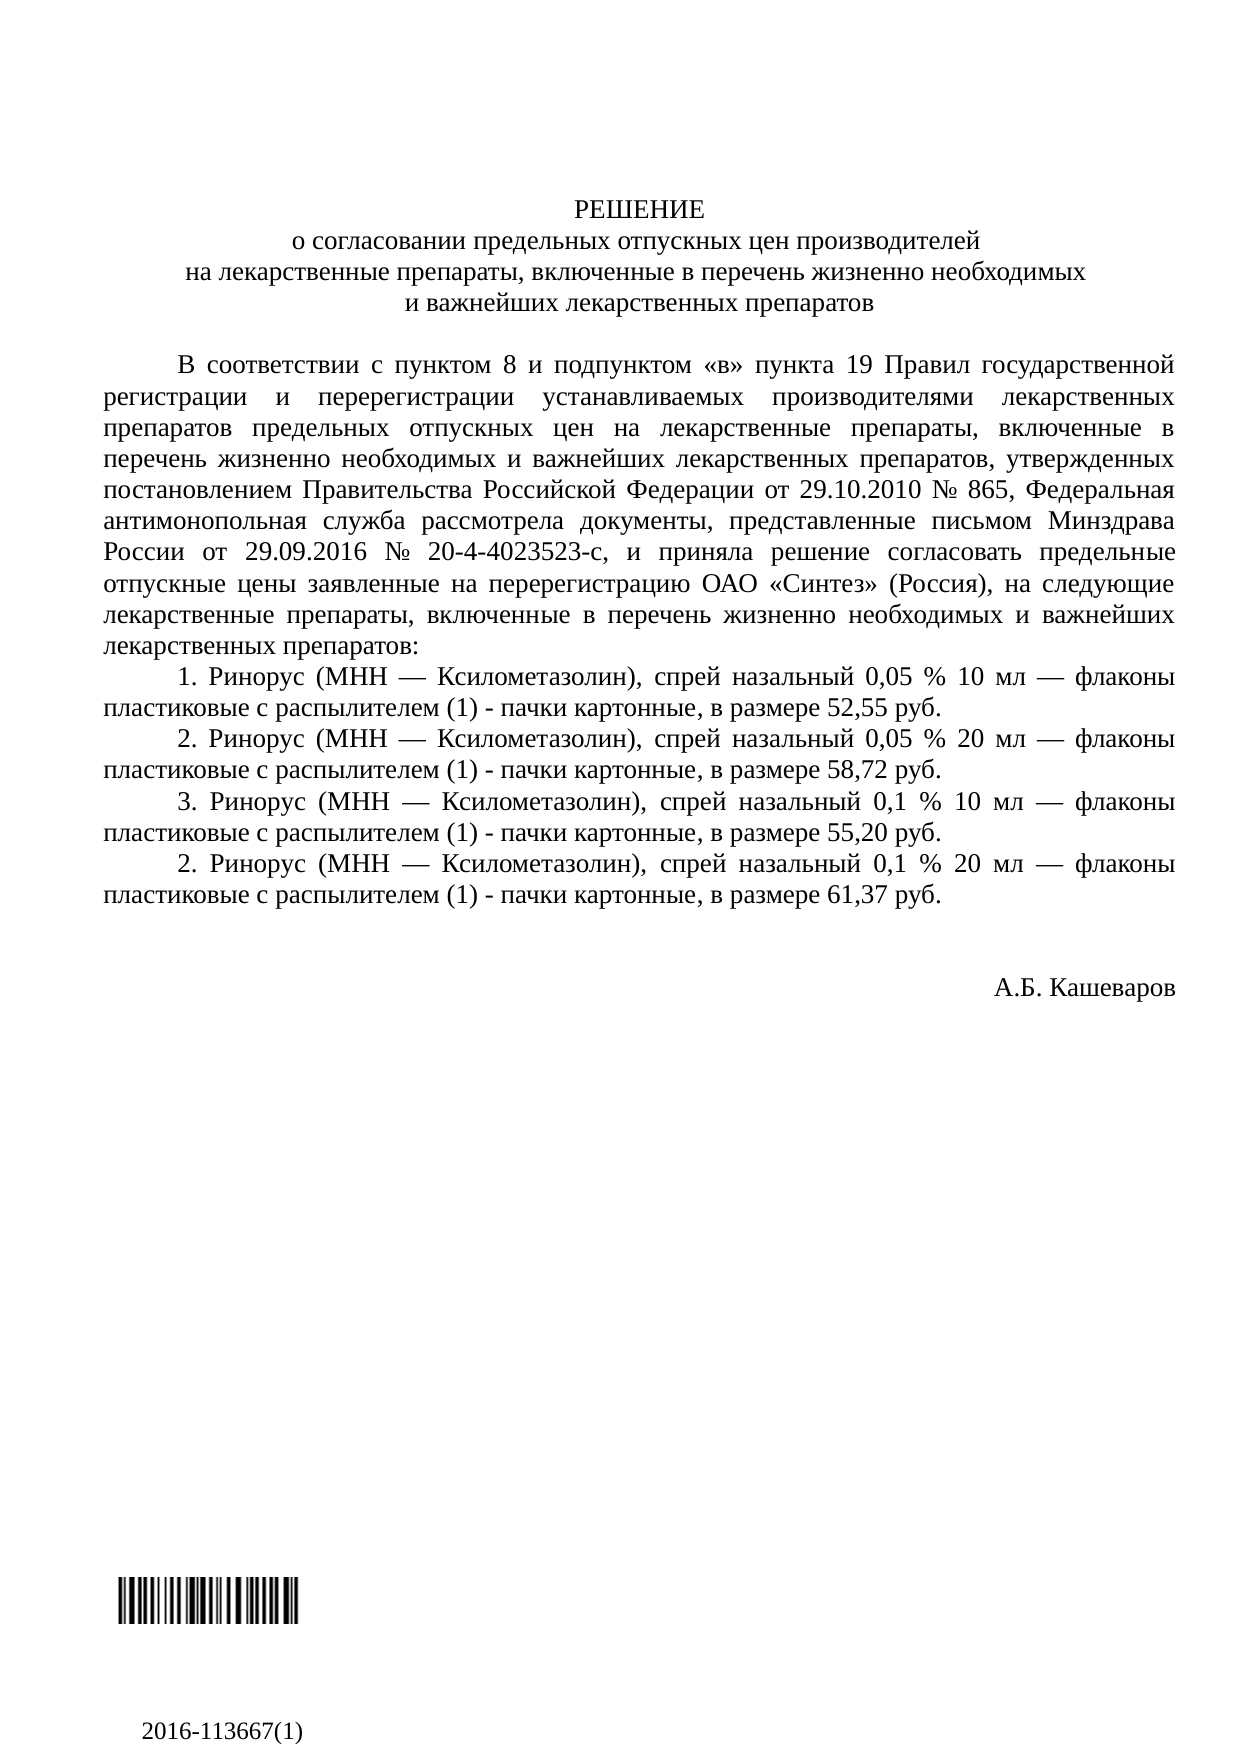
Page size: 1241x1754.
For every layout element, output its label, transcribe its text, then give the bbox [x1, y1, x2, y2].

text и важнейших лекарственных препаратов [103, 286, 1176, 317]
text В соответствии с пунктом 8 и подпунктом «в» пункта 19 Правил государственной регистрации и перерегистрации устанавливаемых производителями лекарственных препаратов предельных отпускных цен на лекарственные препараты, включенные в перечень жизненно необходимых и важнейших лекарственных препаратов, утвержденных постановлением Правительства Российской Федерации от 29.10.2010 № 865, Федеральная антимонопольная служба рассмотрела документы, представленные письмом Минздрава России от 29.09.2016 № 20-4-4023523-с, и приняла решение согласовать предельные отпускные цены заявленные на перерегистрацию ОАО «Синтез» (Россия), на следующие лекарственные препараты, включенные в перечень жизненно необходимых и важнейших лекарственных препаратов: [103, 349, 1176, 660]
text 2. Ринорус (МНН — Ксилометазолин), спрей назальный 0,1 % 20 мл — флаконы пластиковые с распылителем (1) - пачки картонные, в размере 61,37 руб. [103, 847, 1176, 909]
text 2. Ринорус (МНН — Ксилометазолин), спрей назальный 0,05 % 20 мл — флаконы пластиковые с распылителем (1) - пачки картонные, в размере 58,72 руб. [103, 722, 1176, 785]
text о согласовании предельных отпускных цен производителей [103, 224, 1176, 255]
text на лекарственные препараты, включенные в перечень жизненно необходимых [103, 255, 1176, 286]
picture [103, 1577, 316, 1624]
text 1. Ринорус (МНН — Ксилометазолин), спрей назальный 0,05 % 10 мл — флаконы пластиковые с распылителем (1) - пачки картонные, в размере 52,55 руб. [103, 660, 1176, 722]
text РЕШЕНИЕ [103, 193, 1176, 224]
text А.Б. Кашеваров [103, 972, 1176, 1003]
text 3. Ринорус (МНН — Ксилометазолин), спрей назальный 0,1 % 10 мл — флаконы пластиковые с распылителем (1) - пачки картонные, в размере 55,20 руб. [103, 785, 1176, 847]
